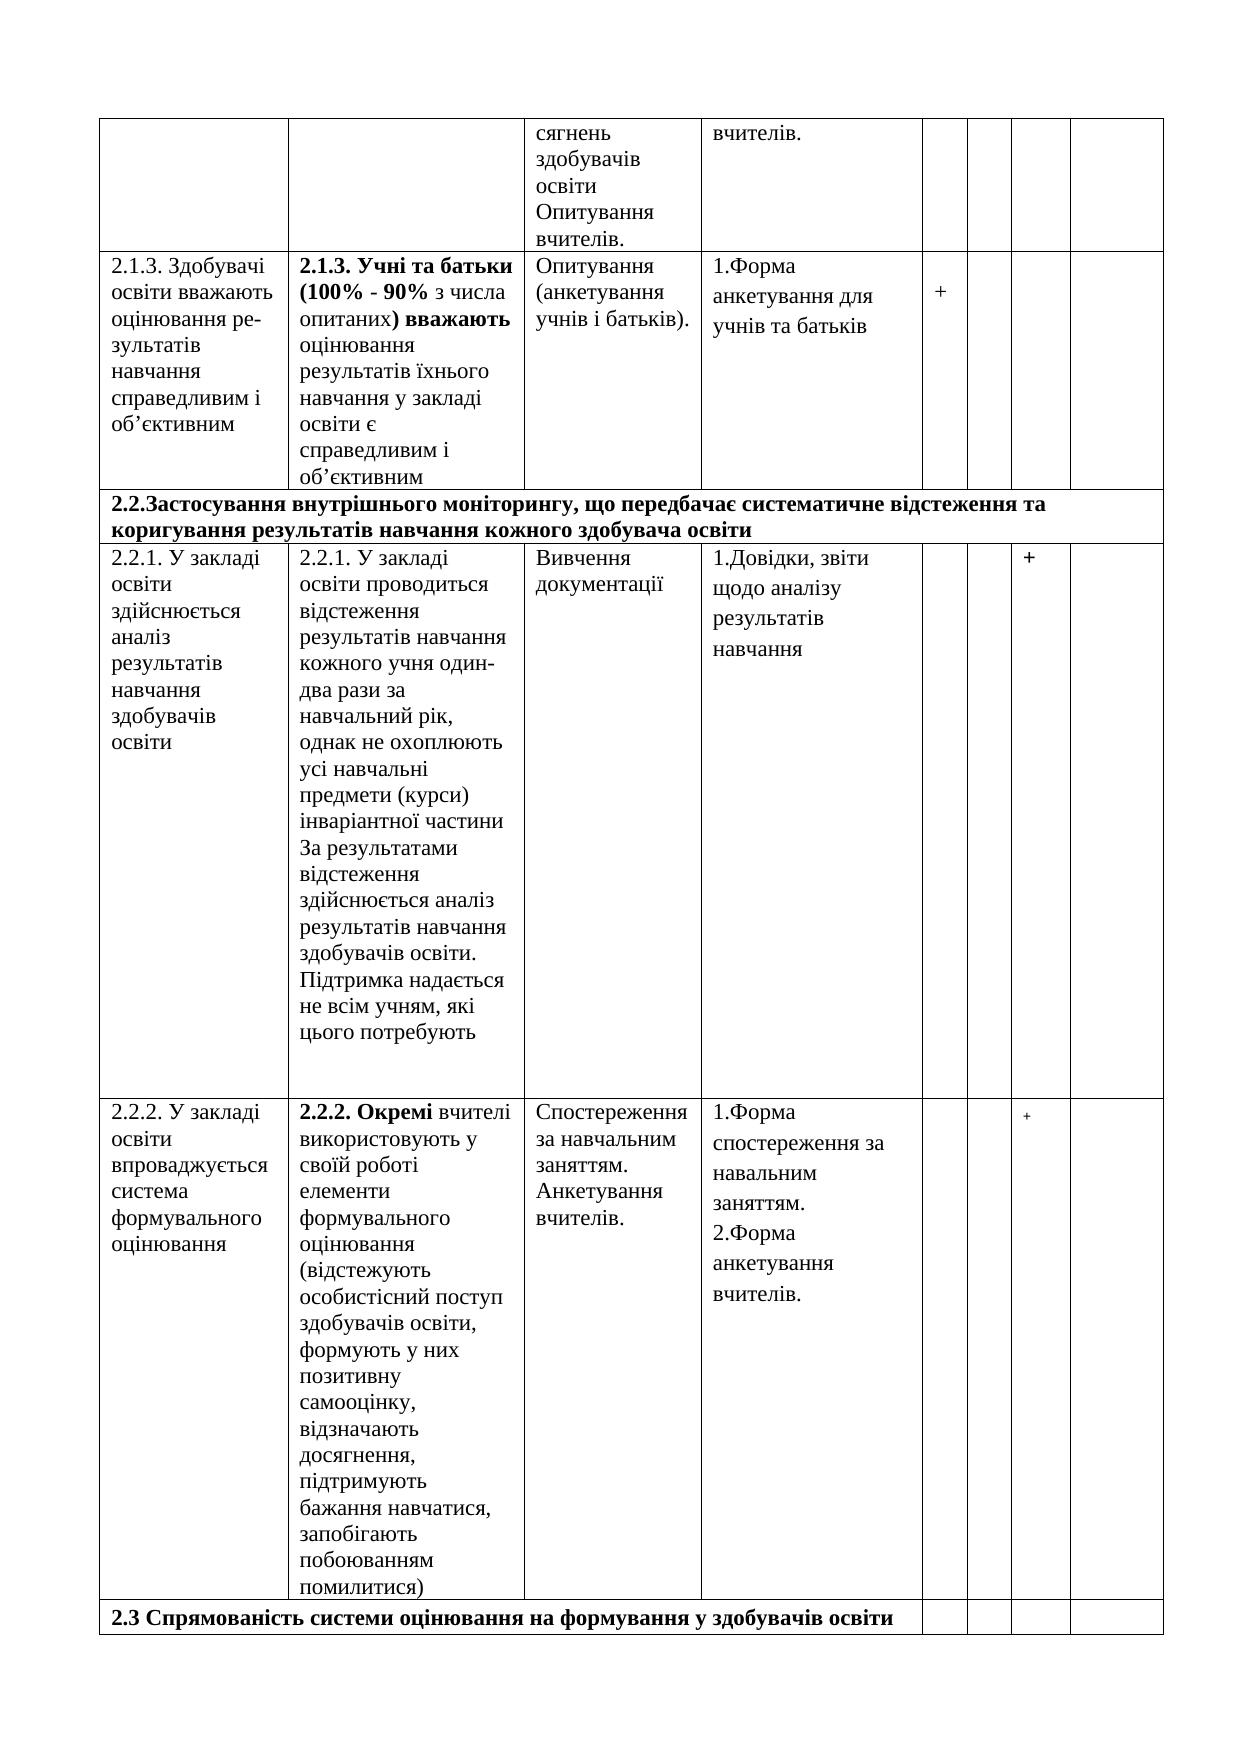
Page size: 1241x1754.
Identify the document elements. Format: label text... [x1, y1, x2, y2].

table_cell [1012, 119, 1070, 251]
table_cell + [1012, 544, 1070, 1097]
table_cell 1.Форма анкетування для учнів та батьків [702, 252, 922, 489]
table_cell + [1012, 1099, 1070, 1599]
table_cell [968, 252, 1011, 489]
table_cell 2.2.Застосування внутрішнього моніторингу, що передбачає систематичне відстеження та коригування результатів навчання кожного здобувача освіти [100, 490, 1163, 543]
table_cell Вивчення документації [525, 544, 701, 1097]
table_cell + [923, 252, 967, 489]
table_cell сягнень здобувачів освіти Опитування вчителів. [525, 119, 701, 251]
table_cell 2.1.3. Учні та батьки (100% - 90% з числа опитаних) вважають оцінювання результатів їхнього навчання у закладі освіти є справедливим і об’єктивним [289, 252, 524, 489]
table_cell [1071, 544, 1163, 1097]
table_cell [968, 119, 1011, 251]
table_cell 1.Довідки, звіти щодо аналізу результатів навчання [702, 544, 922, 1097]
table_cell [289, 119, 524, 251]
table_cell [923, 544, 967, 1097]
table_cell вчителів. [702, 119, 922, 251]
table_cell [968, 1600, 1011, 1633]
table_cell 2.2.2. У закладі освіти впроваджується система формувального оцінювання [100, 1099, 288, 1599]
table_cell 2.2.1. У закладі освіти проводиться відстеження результатів навчання кожного учня один-два рази за навчальний рік, однак не охоплюють усі навчальні предмети (курси) інваріантної частини За результатами відстеження здійснюється аналіз результатів навчання здобувачів освіти. Підтримка надається не всім учням, які цього потребують [289, 544, 524, 1097]
table_cell 2.2.1. У закладі освіти здійснюється аналіз результатів навчання здобувачів освіти [100, 544, 288, 1097]
table_cell [1012, 252, 1070, 489]
table_cell [1071, 252, 1163, 489]
table_cell [100, 119, 288, 251]
table_cell [923, 1600, 967, 1633]
table_cell [1071, 1099, 1163, 1599]
table_cell [1071, 119, 1163, 251]
table_cell 1.Форма спостереження за навальним заняттям. 2.Форма анкетування вчителів. [702, 1099, 922, 1599]
table_cell [923, 119, 967, 251]
table_cell Опитування (анкетування учнів і батьків). [525, 252, 701, 489]
table_cell [923, 1099, 967, 1599]
table_cell [1012, 1600, 1070, 1633]
table_cell [968, 1099, 1011, 1599]
table_cell 2.2.2. Окремі вчителі використовують у своїй роботі елементи формувального оцінювання (відстежують особистісний поступ здобувачів освіти, формують у них позитивну самооцінку, відзначають досягнення, підтримують бажання навчатися, запобігають побоюванням помилитися) [289, 1099, 524, 1599]
table_cell 2.3 Спрямованість системи оцінювання на формування у здобувачів освіти [100, 1600, 922, 1633]
table_cell [1071, 1600, 1163, 1633]
table_cell 2.1.3. Здобувачі освіти вважають оцінювання ре- зультатів навчання справедливим і об’єктивним [100, 252, 288, 489]
table_cell [968, 544, 1011, 1097]
table_cell Спостереження за навчальним заняттям. Анкетування вчителів. [525, 1099, 701, 1599]
